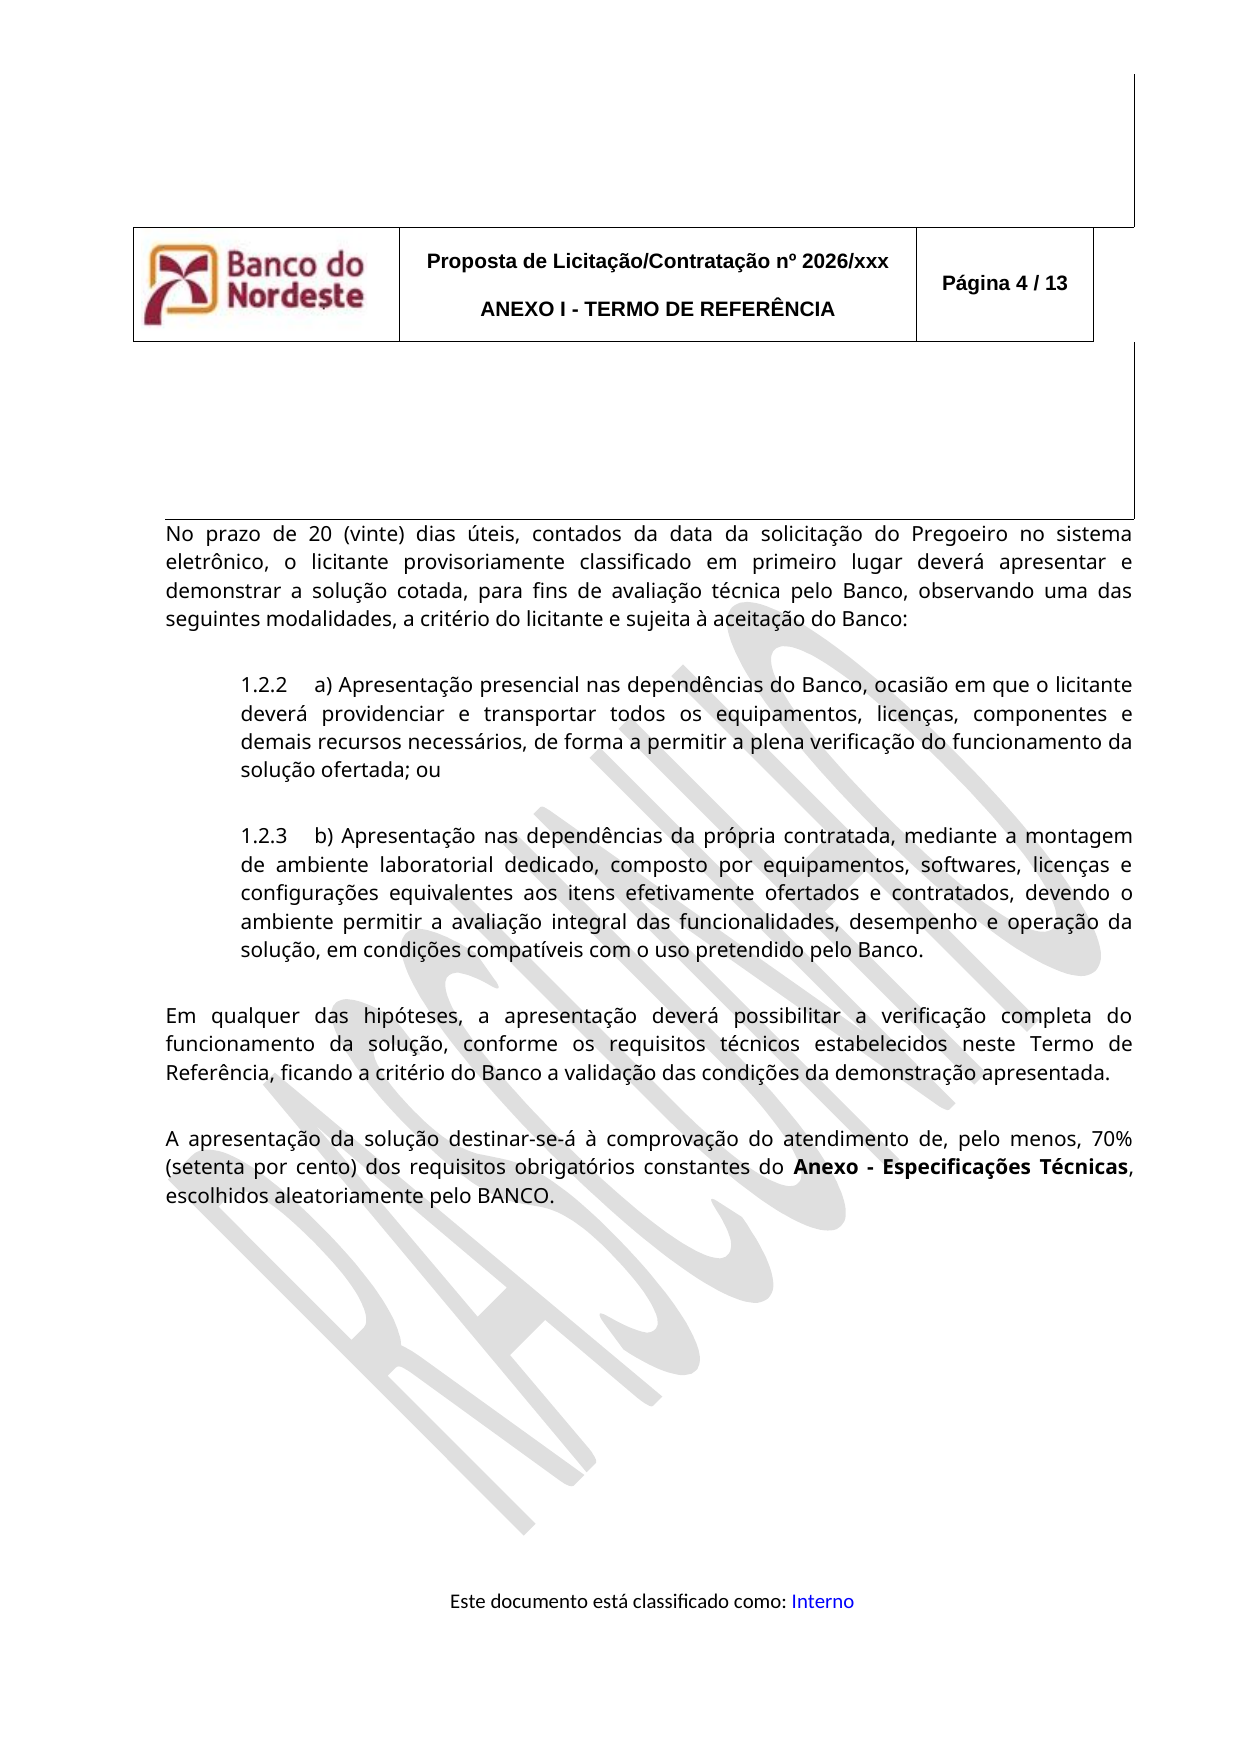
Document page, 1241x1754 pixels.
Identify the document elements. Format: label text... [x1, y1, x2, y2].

subtitle a) Apresentação presencial nas dependências do Banco, ocasião em que o licitante deverá providenciar e transportar todos os equipamentos, licenças, componentes e demais recursos necessários, de forma a permitir a plena verificação do funcionamento da solução ofertada; ou [774, 670, 961, 784]
subtitle No prazo de 20 (vinte) dias úteis, contados da data da solicitação do Pregoeiro no sistema eletrônico, o licitante provisoriamente classificado em primeiro lugar deverá apresentar e demonstrar a solução cotada, para fins de avaliação técnica pelo Banco, observando uma das seguintes modalidades, a critério do licitante e sujeita à aceitação do Banco: [165, 519, 1134, 633]
subtitle Em qualquer das hipóteses, a apresentação deverá possibilitar a verificação completa do funcionamento da solução, conforme os requisitos técnicos estabelecidos neste Termo de Referência, ficando a critério do Banco a validação das condições da demonstração apresentada. [855, 1001, 1134, 1086]
subtitle a) Apresentação presencial nas dependências do Banco, ocasião em que o licitante deverá providenciar e transportar todos os equipamentos, licenças, componentes e demais recursos necessários, de forma a permitir a plena verificação do funcionamento da solução ofertada; ou [867, 670, 1134, 784]
subtitle a) Apresentação presencial nas dependências do Banco, ocasião em que o licitante deverá providenciar e transportar todos os equipamentos, licenças, componentes e demais recursos necessários, de forma a permitir a plena verificação do funcionamento da solução ofertada; ou [690, 670, 831, 784]
subtitle b) Apresentação nas dependências da própria contratada, mediante a montagem de ambiente laboratorial dedicado, composto por equipamentos, softwares, licenças e configurações equivalentes aos itens efetivamente ofertados e contratados, devendo o ambiente permitir a avaliação integral das funcionalidades, desempenho e operação da solução, em condições compatíveis com o uso pretendido pelo Banco. [893, 821, 1056, 931]
subtitle b) Apresentação nas dependências da própria contratada, mediante a montagem de ambiente laboratorial dedicado, composto por equipamentos, softwares, licenças e configurações equivalentes aos itens efetivamente ofertados e contratados, devendo o ambiente permitir a avaliação integral das funcionalidades, desempenho e operação da solução, em condições compatíveis com o uso pretendido pelo Banco. [240, 821, 682, 964]
subtitle b) Apresentação nas dependências da própria contratada, mediante a montagem de ambiente laboratorial dedicado, composto por equipamentos, softwares, licenças e configurações equivalentes aos itens efetivamente ofertados e contratados, devendo o ambiente permitir a avaliação integral das funcionalidades, desempenho e operação da solução, em condições compatíveis com o uso pretendido pelo Banco. [675, 821, 852, 964]
subtitle Em qualquer das hipóteses, a apresentação deverá possibilitar a verificação completa do funcionamento da solução, conforme os requisitos técnicos estabelecidos neste Termo de Referência, ficando a critério do Banco a validação das condições da demonstração apresentada. [450, 1001, 633, 1086]
subtitle A apresentação da solução destinar-se-á à comprovação do atendimento de, pelo menos, 70% (setenta por cento) dos requisitos obrigatórios constantes do Anexo - Especificações Técnicas, escolhidos aleatoriamente pelo BANCO. [547, 1124, 773, 1209]
subtitle A apresentação da solução destinar-se-á à comprovação do atendimento de, pelo menos, 70% (setenta por cento) dos requisitos obrigatórios constantes do Anexo - Especificações Técnicas, escolhidos aleatoriamente pelo BANCO. [698, 1124, 801, 1186]
subtitle A apresentação da solução destinar-se-á à comprovação do atendimento de, pelo menos, 70% (setenta por cento) dos requisitos obrigatórios constantes do Anexo - Especificações Técnicas, escolhidos aleatoriamente pelo BANCO. [338, 1124, 545, 1209]
subtitle Em qualquer das hipóteses, a apresentação deverá possibilitar a verificação completa do funcionamento da solução, conforme os requisitos técnicos estabelecidos neste Termo de Referência, ficando a critério do Banco a validação das condições da demonstração apresentada. [685, 1001, 804, 1086]
subtitle A apresentação da solução destinar-se-á à comprovação do atendimento de, pelo menos, 70% (setenta por cento) dos requisitos obrigatórios constantes do Anexo - Especificações Técnicas, escolhidos aleatoriamente pelo BANCO. [800, 1124, 1134, 1209]
subtitle A apresentação da solução destinar-se-á à comprovação do atendimento de, pelo menos, 70% (setenta por cento) dos requisitos obrigatórios constantes do Anexo - Especificações Técnicas, escolhidos aleatoriamente pelo BANCO. [429, 1124, 608, 1209]
subtitle b) Apresentação nas dependências da própria contratada, mediante a montagem de ambiente laboratorial dedicado, composto por equipamentos, softwares, licenças e configurações equivalentes aos itens efetivamente ofertados e contratados, devendo o ambiente permitir a avaliação integral das funcionalidades, desempenho e operação da solução, em condições compatíveis com o uso pretendido pelo Banco. [567, 821, 794, 964]
subtitle Em qualquer das hipóteses, a apresentação deverá possibilitar a verificação completa do funcionamento da solução, conforme os requisitos técnicos estabelecidos neste Termo de Referência, ficando a critério do Banco a validação das condições da demonstração apresentada. [362, 1001, 486, 1086]
subtitle Em qualquer das hipóteses, a apresentação deverá possibilitar a verificação completa do funcionamento da solução, conforme os requisitos técnicos estabelecidos neste Termo de Referência, ficando a critério do Banco a validação das condições da demonstração apresentada. [165, 1001, 369, 1086]
subtitle A apresentação da solução destinar-se-á à comprovação do atendimento de, pelo menos, 70% (setenta por cento) dos requisitos obrigatórios constantes do Anexo - Especificações Técnicas, escolhidos aleatoriamente pelo BANCO. [335, 1146, 412, 1209]
subtitle A apresentação da solução destinar-se-á à comprovação do atendimento de, pelo menos, 70% (setenta por cento) dos requisitos obrigatórios constantes do Anexo - Especificações Técnicas, escolhidos aleatoriamente pelo BANCO. [165, 1124, 365, 1209]
subtitle Em qualquer das hipóteses, a apresentação deverá possibilitar a verificação completa do funcionamento da solução, conforme os requisitos técnicos estabelecidos neste Termo de Referência, ficando a critério do Banco a validação das condições da demonstração apresentada. [743, 1001, 908, 1086]
subtitle a) Apresentação presencial nas dependências do Banco, ocasião em que o licitante deverá providenciar e transportar todos os equipamentos, licenças, componentes e demais recursos necessários, de forma a permitir a plena verificação do funcionamento da solução ofertada; ou [240, 670, 778, 784]
subtitle Em qualquer das hipóteses, a apresentação deverá possibilitar a verificação completa do funcionamento da solução, conforme os requisitos técnicos estabelecidos neste Termo de Referência, ficando a critério do Banco a validação das condições da demonstração apresentada. [574, 1001, 742, 1086]
subtitle b) Apresentação nas dependências da própria contratada, mediante a montagem de ambiente laboratorial dedicado, composto por equipamentos, softwares, licenças e configurações equivalentes aos itens efetivamente ofertados e contratados, devendo o ambiente permitir a avaliação integral das funcionalidades, desempenho e operação da solução, em condições compatíveis com o uso pretendido pelo Banco. [841, 821, 1041, 964]
subtitle b) Apresentação nas dependências da própria contratada, mediante a montagem de ambiente laboratorial dedicado, composto por equipamentos, softwares, licenças e configurações equivalentes aos itens efetivamente ofertados e contratados, devendo o ambiente permitir a avaliação integral das funcionalidades, desempenho e operação da solução, em condições compatíveis com o uso pretendido pelo Banco. [1021, 821, 1134, 964]
subtitle b) Apresentação nas dependências da própria contratada, mediante a montagem de ambiente laboratorial dedicado, composto por equipamentos, softwares, licenças e configurações equivalentes aos itens efetivamente ofertados e contratados, devendo o ambiente permitir a avaliação integral das funcionalidades, desempenho e operação da solução, em condições compatíveis com o uso pretendido pelo Banco. [826, 872, 958, 964]
